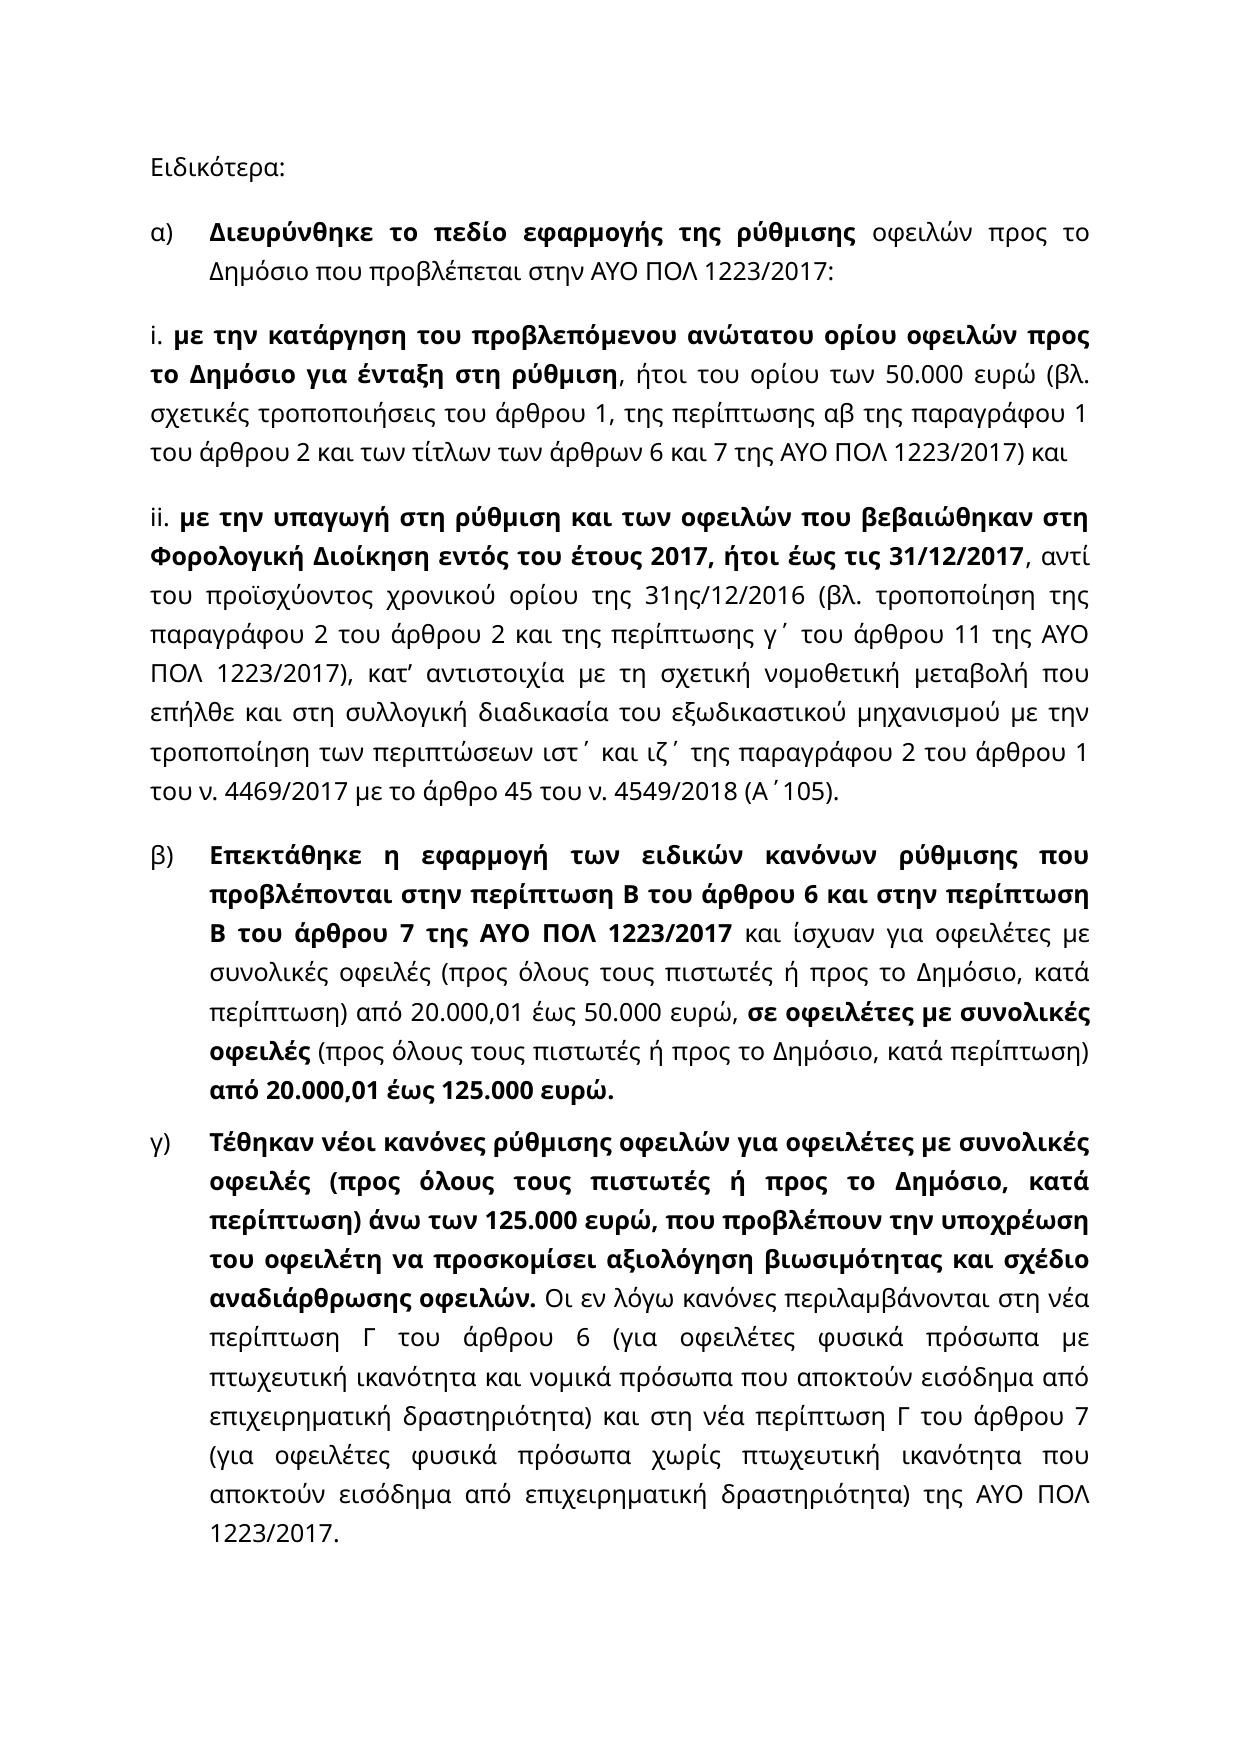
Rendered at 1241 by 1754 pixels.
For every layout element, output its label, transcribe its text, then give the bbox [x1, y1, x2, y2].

text i. με την κατάργηση του προβλεπόμενου ανώτατου ορίου οφειλών προς το Δημόσιο για ένταξη στη ρύθμιση, ήτοι του ορίου των 50.000 ευρώ (βλ. σχετικές τροποποιήσεις του άρθρου 1, της περίπτωσης αβ της παραγράφου 1 του άρθρου 2 και των τίτλων των άρθρων 6 και 7 της ΑΥΟ ΠΟΛ 1223/2017) και [150, 317, 1090, 469]
text Ειδικότερα: [150, 150, 1090, 184]
list γ) Τέθηκαν νέοι κανόνες ρύθμισης οφειλών για οφειλέτες με συνολικές οφειλές (προς όλους τους πιστωτές ή προς το Δημόσιο, κατά περίπτωση) άνω των 125.000 ευρώ, που προβλέπουν την υποχρέωση του οφειλέτη να προσκομίσει αξιολόγηση βιωσιμότητας και σχέδιο αναδιάρθρωσης οφειλών. Οι εν λόγω κανόνες περιλαμβάνονται στη νέα περίπτωση Γ του άρθρου 6 (για οφειλέτες φυσικά πρόσωπα με πτωχευτική ικανότητα και νομικά πρόσωπα που αποκτούν εισόδημα από επιχειρηματική δραστηριότητα) και στη νέα περίπτωση Γ του άρθρου 7 (για οφειλέτες φυσικά πρόσωπα χωρίς πτωχευτική ικανότητα που αποκτούν εισόδημα από επιχειρηματική δραστηριότητα) της ΑΥΟ ΠΟΛ 1223/2017. [150, 1124, 1090, 1550]
list α) Διευρύνθηκε το πεδίο εφαρμογής της ρύθμισης οφειλών προς το Δημόσιο που προβλέπεται στην ΑΥΟ ΠΟΛ 1223/2017: [150, 214, 1090, 287]
list β) Επεκτάθηκε η εφαρμογή των ειδικών κανόνων ρύθμισης που προβλέπονται στην περίπτωση Β του άρθρου 6 και στην περίπτωση Β του άρθρου 7 της ΑΥΟ ΠΟΛ 1223/2017 και ίσχυαν για οφειλέτες με συνολικές οφειλές (προς όλους τους πιστωτές ή προς το Δημόσιο, κατά περίπτωση) από 20.000,01 έως 50.000 ευρώ, σε οφειλέτες με συνολικές οφειλές (προς όλους τους πιστωτές ή προς το Δημόσιο, κατά περίπτωση) από 20.000,01 έως 125.000 ευρώ. [150, 837, 1090, 1107]
text ii. με την υπαγωγή στη ρύθμιση και των οφειλών που βεβαιώθηκαν στη Φορολογική Διοίκηση εντός του έτους 2017, ήτοι έως τις 31/12/2017, αντί του προϊσχύοντος χρονικού ορίου της 31ης/12/2016 (βλ. τροποποίηση της παραγράφου 2 του άρθρου 2 και της περίπτωσης γ΄ του άρθρου 11 της ΑΥΟ ΠΟΛ 1223/2017), κατ’ αντιστοιχία με τη σχετική νομοθετική μεταβολή που επήλθε και στη συλλογική διαδικασία του εξωδικαστικού μηχανισμού με την τροποποίηση των περιπτώσεων ιστ΄ και ιζ΄ της παραγράφου 2 του άρθρου 1 του ν. 4469/2017 με το άρθρο 45 του ν. 4549/2018 (Α΄105). [150, 499, 1090, 807]
